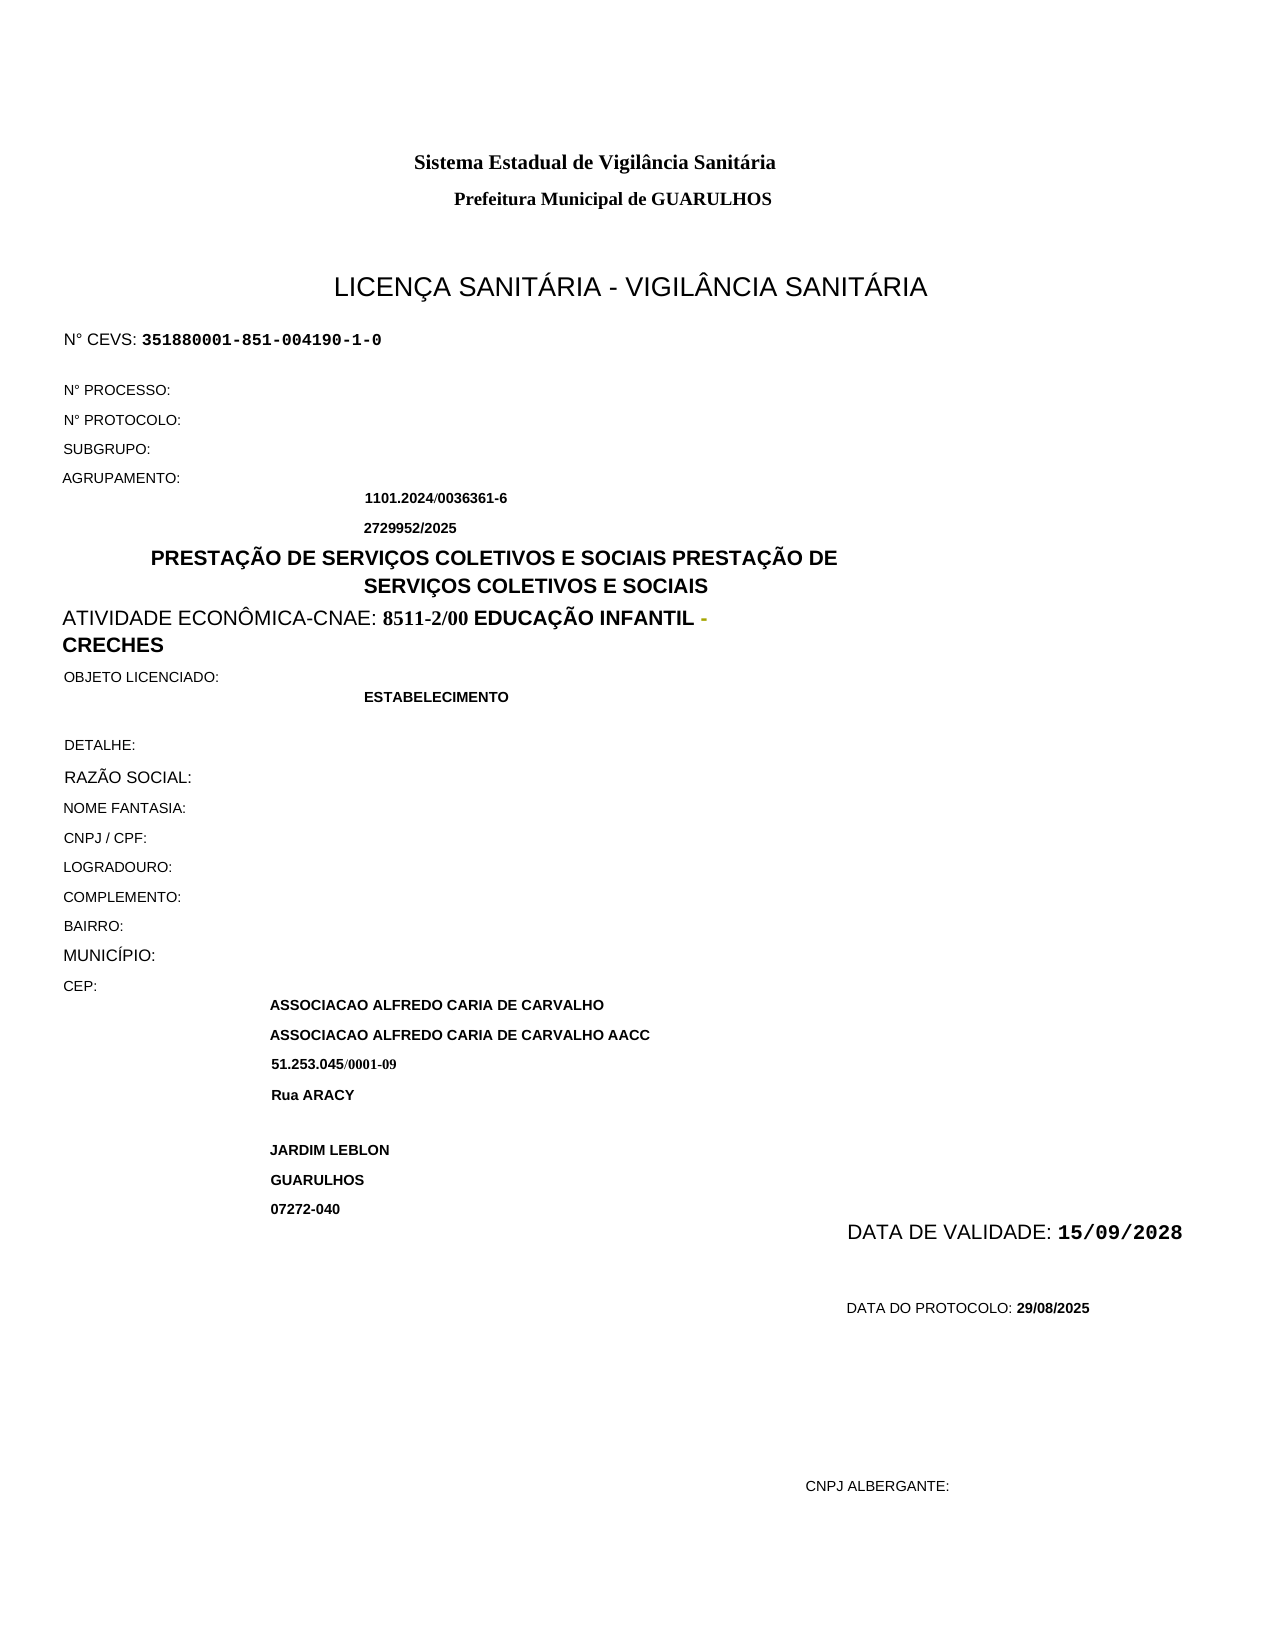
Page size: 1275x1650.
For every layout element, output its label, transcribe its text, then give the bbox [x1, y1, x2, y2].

text NOME FANTASIA: [63, 800, 254, 817]
text ATIVIDADE ECONÔMICA-CNAE: 8511-2/00 EDUCAÇÃO INFANTIL - CRECHES [62, 605, 794, 657]
text CEP: [63, 978, 141, 994]
text LOGRADOURO: [63, 859, 237, 876]
text GUARULHOS [270, 1171, 426, 1188]
text RAZÃO SOCIAL: [64, 768, 240, 787]
text JARDIM LEBLON [269, 1141, 458, 1158]
text ASSOCIACAO ALFREDO CARIA DE CARVALHO [269, 997, 734, 1014]
text Prefeitura Municipal de GUARULHOS [454, 188, 841, 209]
text PRESTAÇÃO DE SERVIÇOS COLETIVOS E SOCIAIS PRESTAÇÃO DE SERVIÇOS COLETIVOS E SOCIAIS [151, 546, 862, 597]
text COMPLEMENTO: [63, 889, 248, 906]
text 07272-040 [270, 1200, 394, 1217]
text MUNICÍPIO: [63, 945, 200, 964]
text N° PROCESSO: [63, 382, 233, 399]
text 1101.2024/0036361-6 [364, 489, 581, 506]
text N° PROTOCOLO: [63, 412, 247, 428]
text BAIRRO: [63, 918, 174, 935]
text DATA DO PROTOCOLO: 29/08/2025 [846, 1300, 1214, 1317]
text ESTABELECIMENTO [364, 688, 583, 705]
text DATA DE VALIDADE: 15/09/2028 [847, 1220, 1230, 1246]
text ASSOCIACAO ALFREDO CARIA DE CARVALHO AACC [269, 1026, 794, 1043]
text CNPJ ALBERGANTE: [805, 1478, 1025, 1495]
text AGRUPAMENTO: [62, 470, 248, 487]
text Rua ARACY [271, 1086, 412, 1103]
text 2729952/2025 [363, 520, 517, 536]
text Sistema Estadual de Vigilância Sanitária [414, 150, 882, 174]
text DETALHE: [64, 737, 189, 753]
text LICENÇA SANITÁRIA - VIGILÂNCIA SANITÁRIA [333, 271, 962, 303]
text SUBGRUPO: [63, 441, 209, 458]
text 51.253.045/0001-09 [271, 1056, 472, 1073]
text OBJETO LICENCIADO: [63, 669, 296, 686]
text CNPJ / CPF: [63, 829, 203, 846]
text N° CEVS: 351880001-851-004190-1-0 [63, 330, 572, 350]
